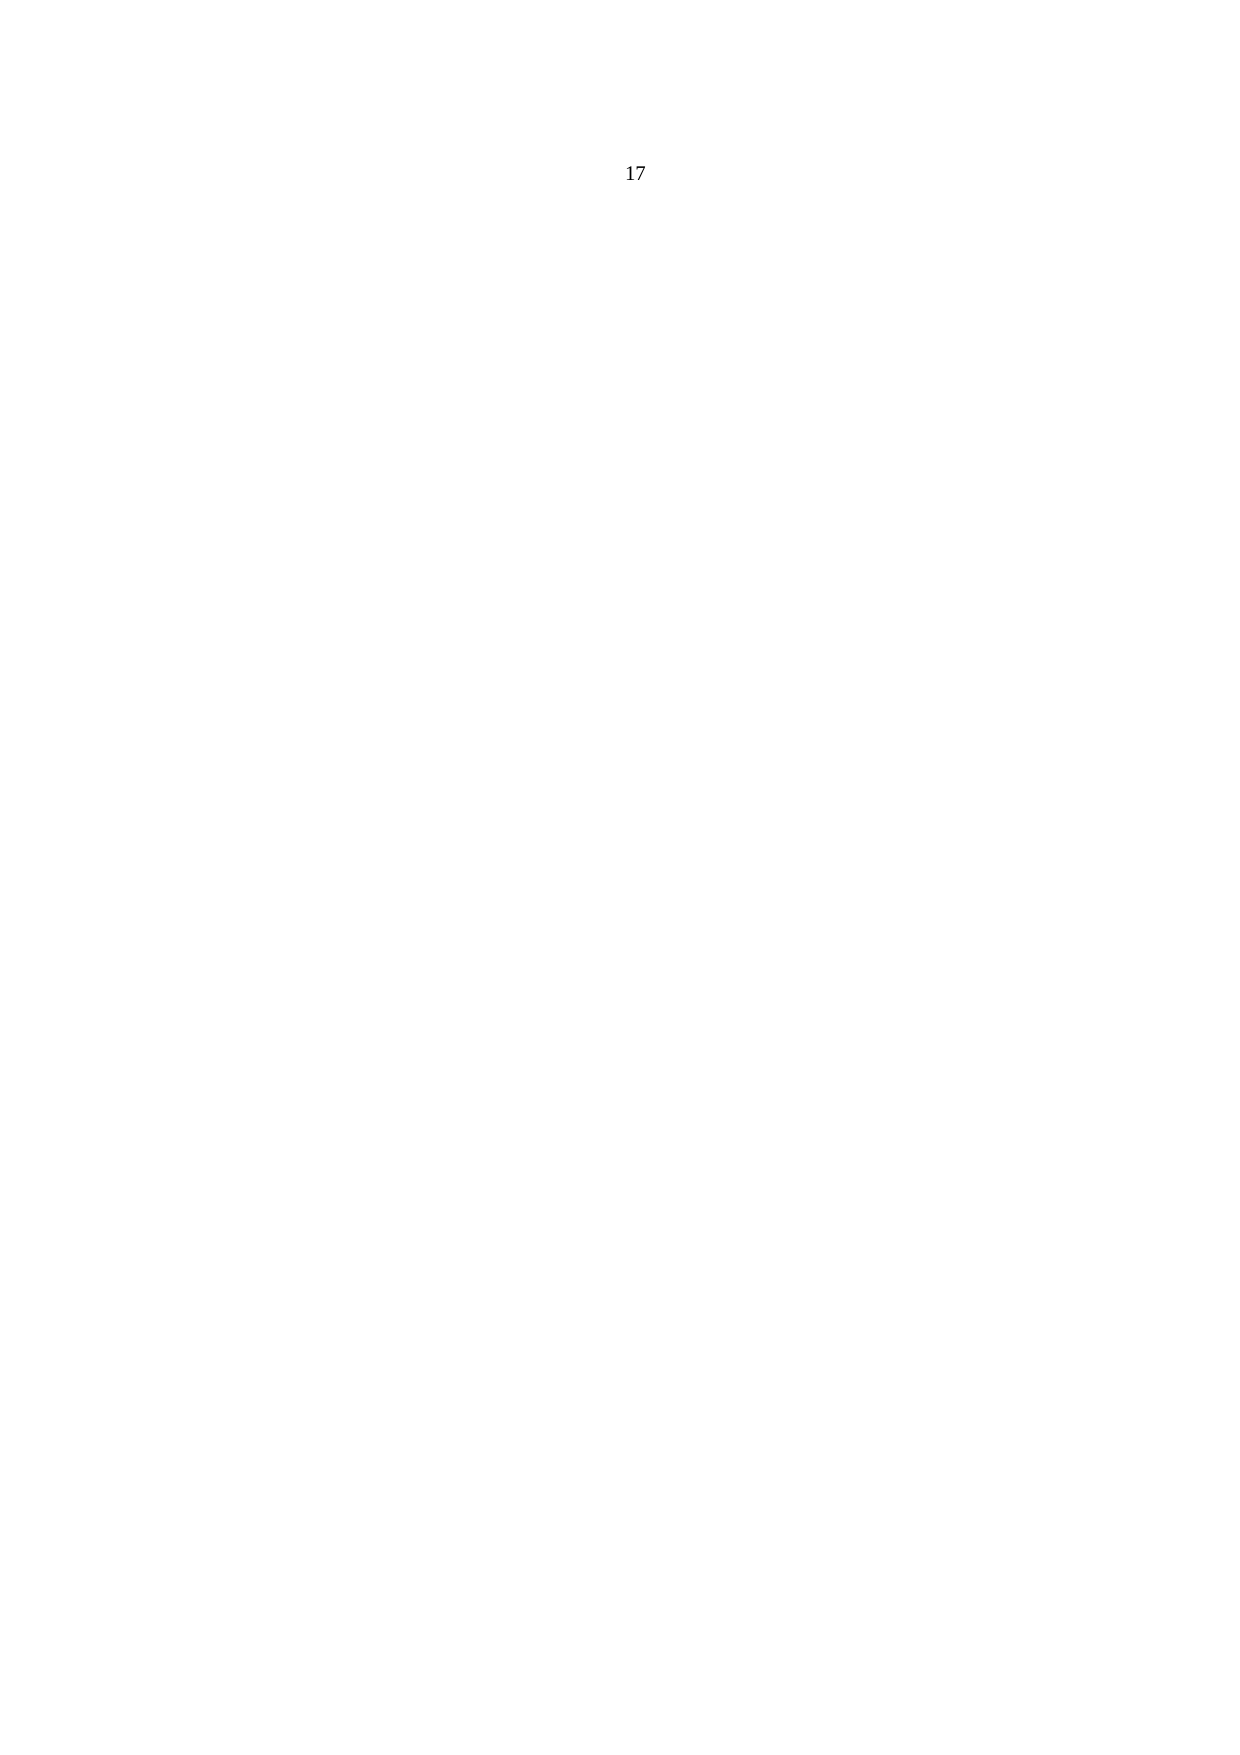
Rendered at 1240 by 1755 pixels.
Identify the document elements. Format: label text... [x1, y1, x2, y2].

text 17 [622, 160, 648, 184]
